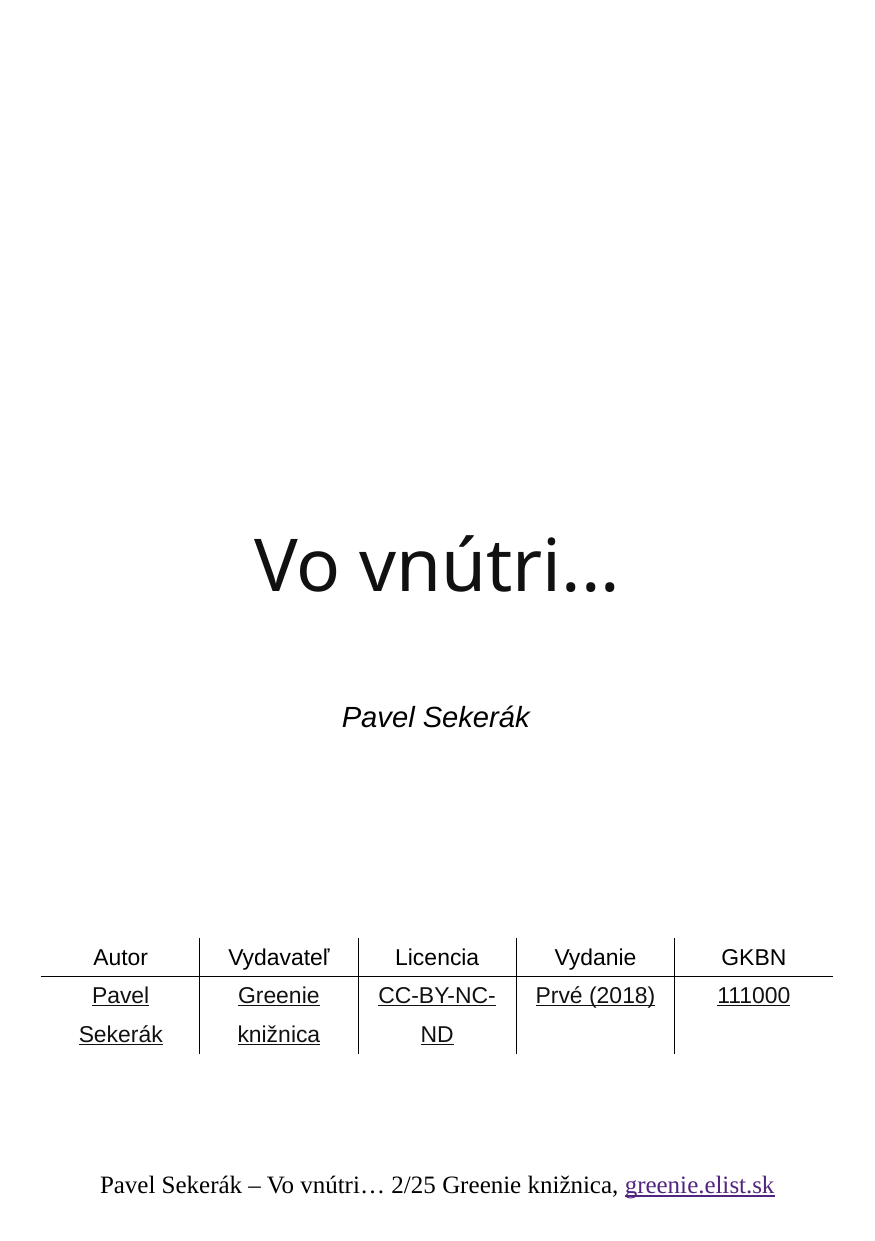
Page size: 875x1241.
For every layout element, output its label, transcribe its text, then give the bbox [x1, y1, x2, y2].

table_header Vydavateľ [200, 938, 358, 976]
subtitle Pavel Sekerák [41, 700, 833, 734]
table_header Licencia [359, 938, 516, 976]
table_cell 111000 [675, 977, 833, 1053]
subtitle Vo vnútri... [41, 514, 833, 613]
table_cell Prvé (2018) [517, 977, 674, 1053]
table_cell Greenie knižnica [200, 977, 358, 1053]
table_cell Pavel Sekerák [41, 977, 199, 1053]
table_header Autor [41, 938, 199, 976]
table_cell CC-BY-NC-ND [359, 977, 516, 1053]
table_header Vydanie [517, 938, 674, 976]
table_header GKBN [675, 938, 833, 976]
